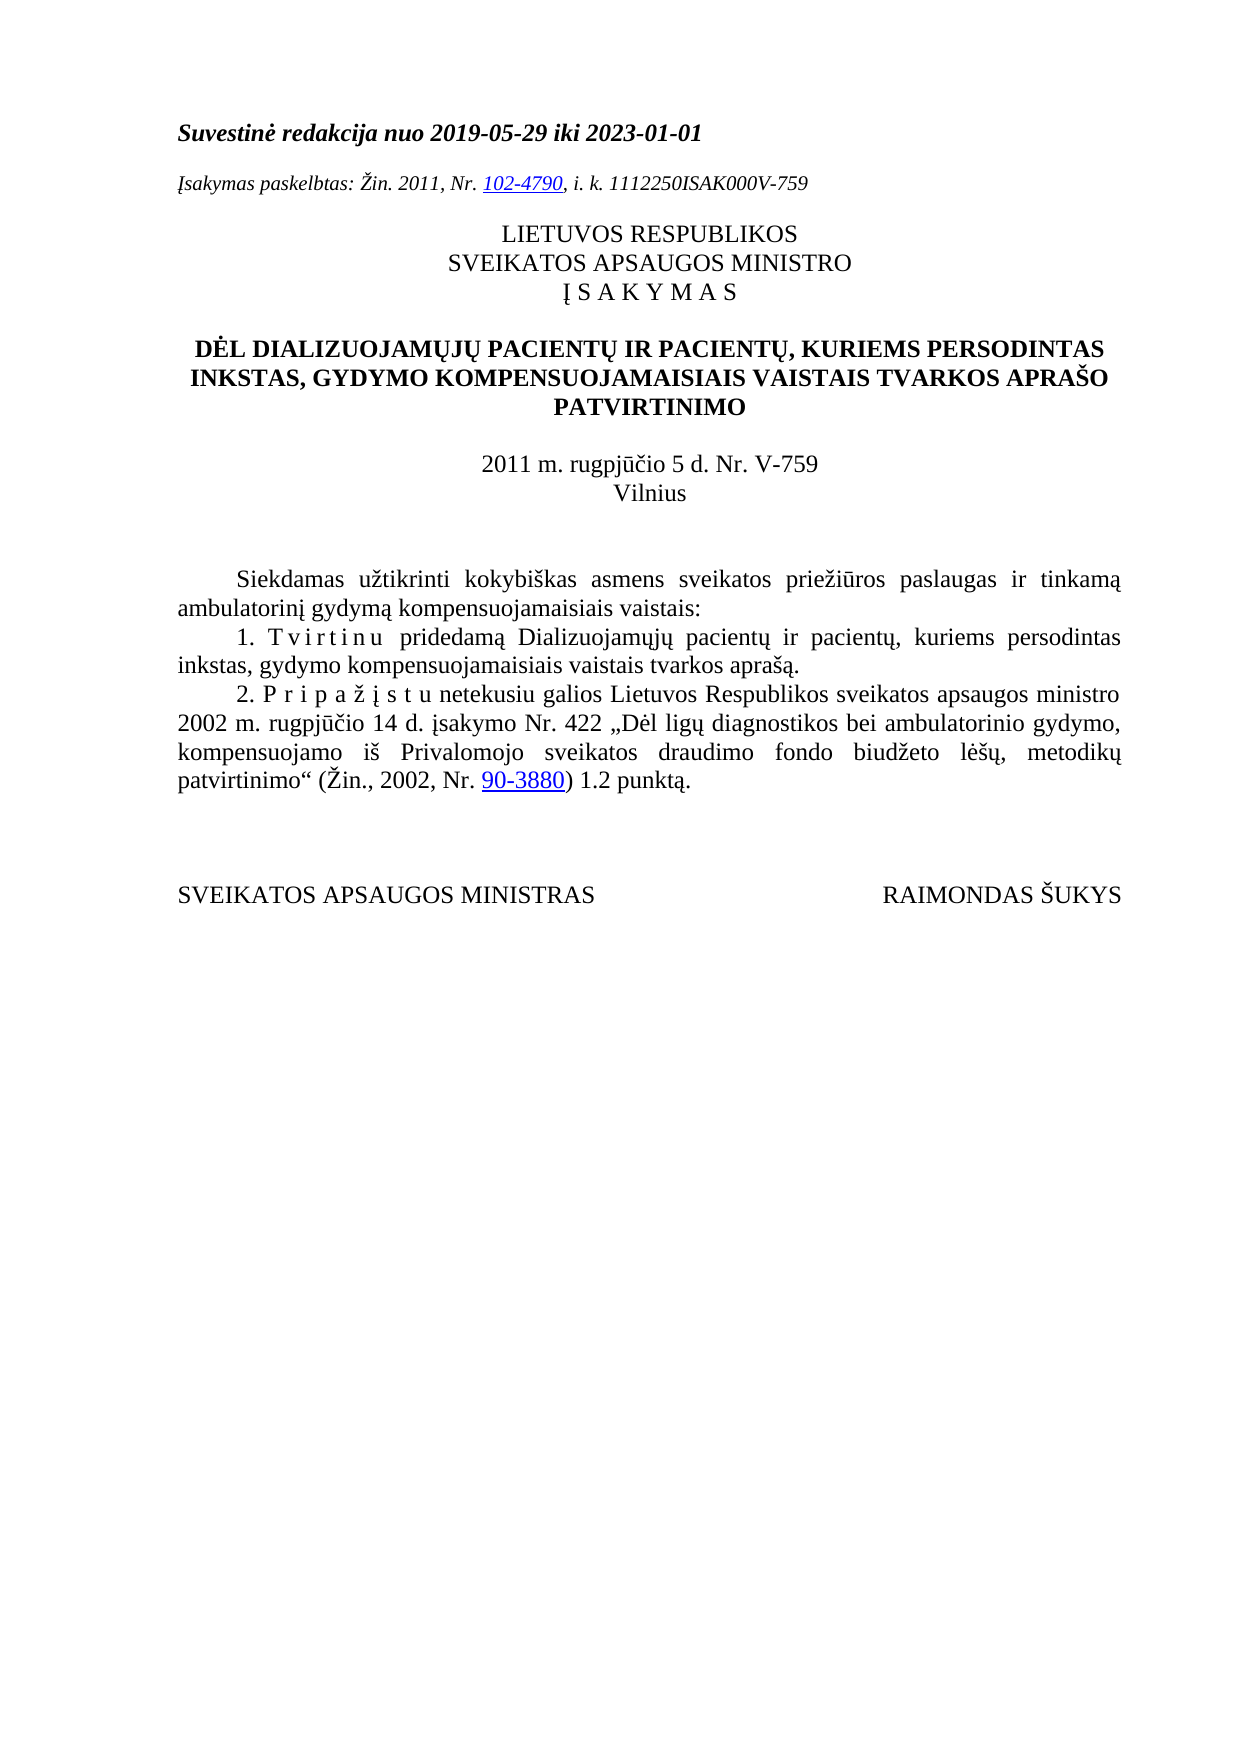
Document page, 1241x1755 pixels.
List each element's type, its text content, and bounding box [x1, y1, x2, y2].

text SVEIKATOS APSAUGOS MINISTRAS RAIMONDAS ŠUKYS [177, 880, 1122, 909]
text Vilnius [177, 478, 1122, 507]
text 2011 m. rugpjūčio 5 d. Nr. V-759 [177, 449, 1122, 478]
text Suvestinė redakcija nuo 2019-05-29 iki 2023-01-01 [177, 118, 1122, 147]
text Įsakymas paskelbtas: Žin. 2011, Nr. 102-4790, i. k. 1112250ISAK000V-759 [177, 171, 1122, 195]
text 1. Tvirtinu pridedamą Dializuojamųjų pacientų ir pacientų, kuriems persodintas inkstas, gydymo kompensuojamaisiais vaistais tvarkos aprašą. [177, 622, 1122, 679]
text SVEIKATOS APSAUGOS MINISTRO [177, 248, 1122, 277]
text Į S A K Y M A S [177, 277, 1122, 305]
text LIETUVOS RESPUBLIKOS [177, 219, 1122, 248]
text DĖL dializuojamųjų pacientų ir PACIENTŲ, KURIEMS pERSODINTAS inkstAS, GYDYMO KOMPENSUOJAMAISIAIS VAISTAIS TVARKOS APRAŠO PATVIRTINIMO [177, 334, 1122, 420]
text 2. P r i p a ž į s t u netekusiu galios Lietuvos Respublikos sveikatos apsaugos ministro 2002 m. rugpjūčio 14 d. įsakymo Nr. 422 „Dėl ligų diagnostikos bei ambulatorinio gydymo, kompensuojamo iš privalomojo sveikatos draudimo fondo biudžeto lėšų, metodikų patvirtinimo“ (Žin., 2002, Nr. 90-3880) 1.2 punktą. [177, 679, 1122, 794]
text Siekdamas užtikrinti kokybiškas asmens sveikatos priežiūros paslaugas ir tinkamą ambulatorinį gydymą kompensuojamaisiais vaistais: [177, 564, 1122, 622]
